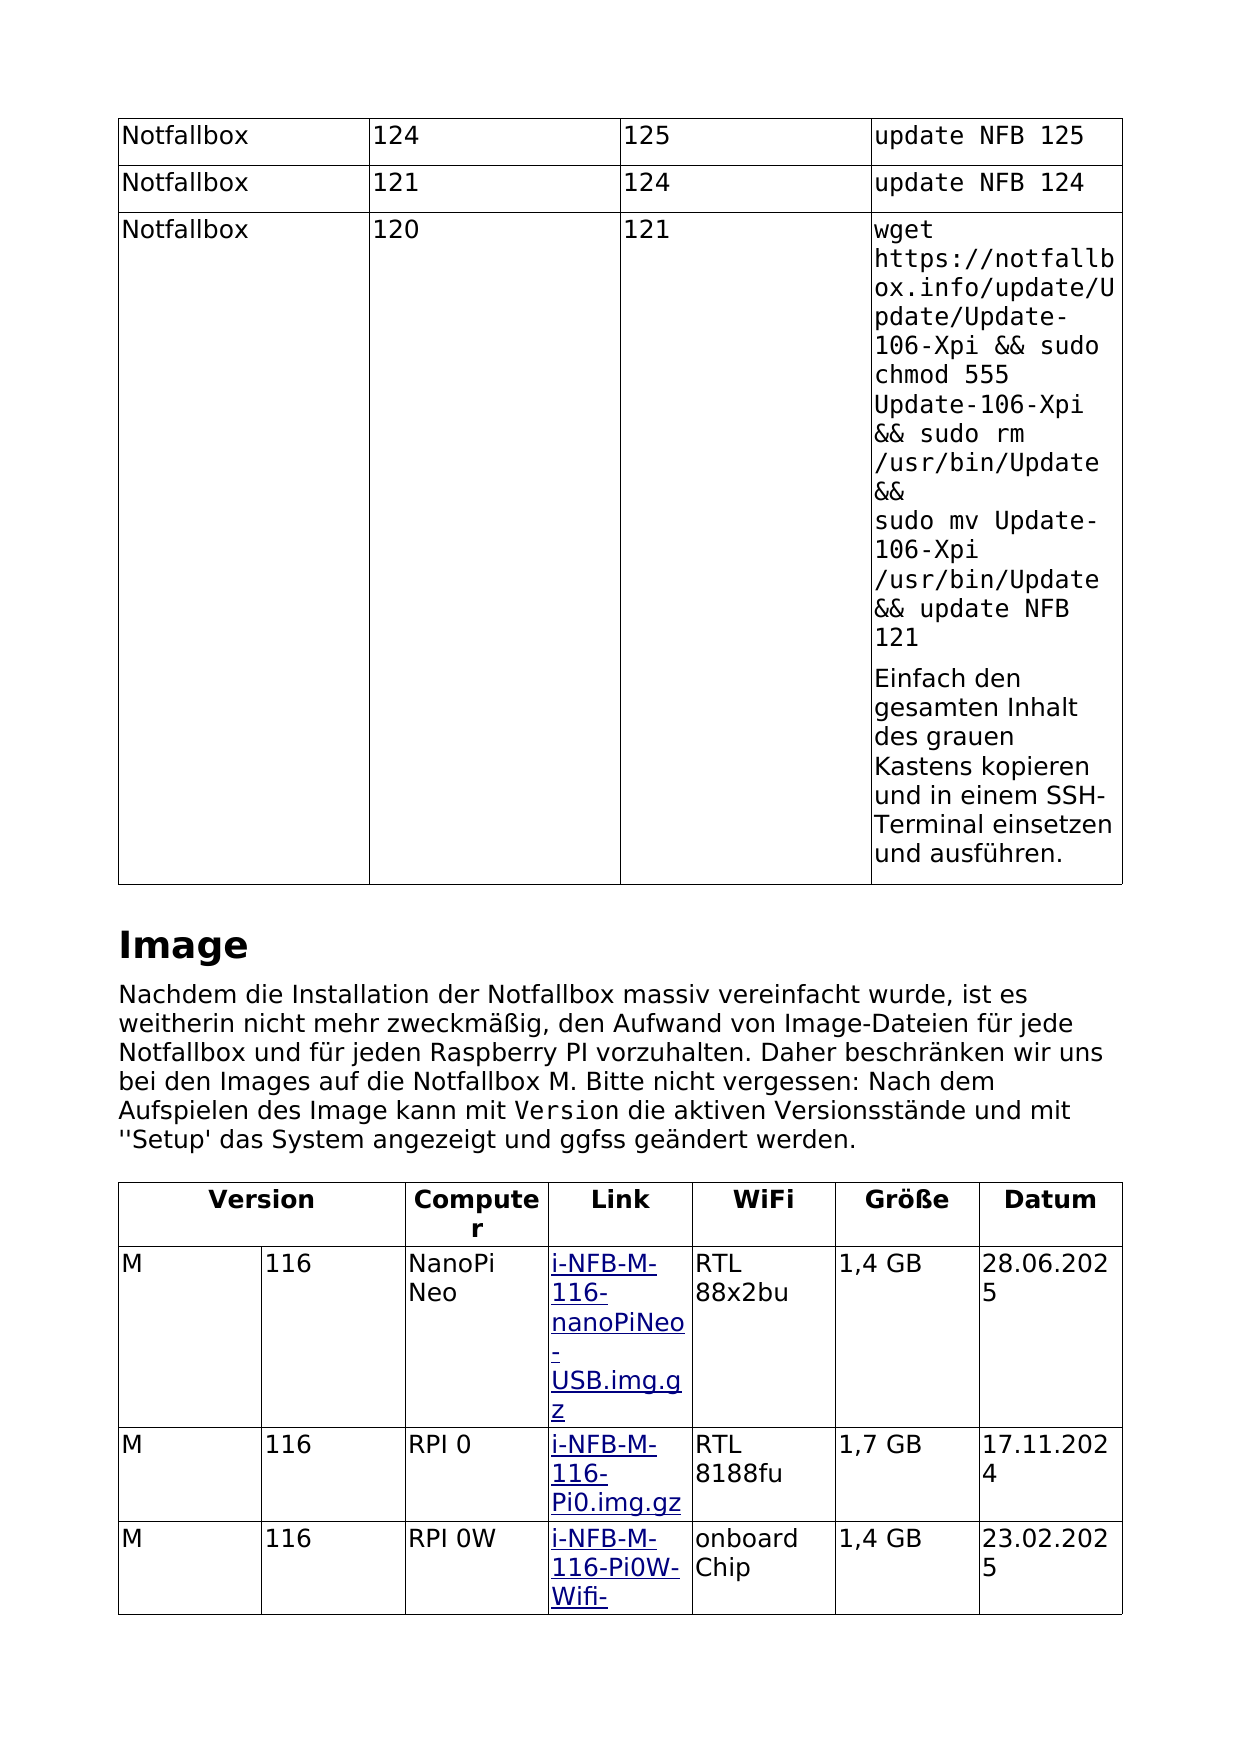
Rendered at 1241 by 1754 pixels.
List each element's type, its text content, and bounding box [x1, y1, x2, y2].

table_cell 23.02.2025 [980, 1522, 1122, 1614]
table_cell Notfallbox [119, 213, 369, 884]
table_header Link [549, 1183, 692, 1246]
table_cell Notfallbox [119, 119, 369, 165]
table_cell onboard Chip [693, 1522, 835, 1614]
table_cell 1,4 GB [836, 1247, 979, 1427]
text Nachdem die Installation der Notfallbox massiv vereinfacht wurde, ist es weitherin nicht mehr zweckmäßig, den Aufwand von Image-Dateien für jede Notfallbox und für jeden Raspberry PI vorzuhalten. Daher beschränken wir uns bei den Images auf die Notfallbox M. Bitte nicht vergessen: Nach dem Aufspielen des Image kann mit Version die aktiven Versionsstände und mit ''Setup' das System angezeigt und ggfss geändert werden. [118, 980, 1122, 1155]
table_cell 1,7 GB [836, 1428, 979, 1521]
table_cell RPI 0W [406, 1522, 548, 1614]
table_cell 124 [370, 119, 620, 165]
table_cell Notfallbox [119, 166, 369, 212]
table_cell 116 [262, 1247, 405, 1427]
table_cell update NFB 125 [872, 119, 1122, 165]
table_cell NanoPi Neo [406, 1247, 548, 1427]
table_header Computer [406, 1183, 548, 1246]
table_cell 120 [370, 213, 620, 884]
table_cell 1,4 GB [836, 1522, 979, 1614]
table_cell M [119, 1428, 261, 1521]
table_cell 17.11.2024 [980, 1428, 1122, 1521]
table_header Datum [980, 1183, 1122, 1246]
table_cell update NFB 124 [872, 166, 1122, 212]
table_cell M [119, 1522, 261, 1614]
table_cell i-NFB-M-116-nanoPiNeo-USB.img.gz [549, 1247, 692, 1427]
subtitle Image [118, 924, 1122, 967]
table_cell M [119, 1247, 261, 1427]
table_cell i-NFB-M-116-Pi0.img.gz [549, 1428, 692, 1521]
table_cell 28.06.2025 [980, 1247, 1122, 1427]
table_cell i-NFB-M-116-Pi0W-Wifi- [549, 1522, 692, 1614]
table_cell 116 [262, 1428, 405, 1521]
table_cell 116 [262, 1522, 405, 1614]
table_cell RTL 88x2bu [693, 1247, 835, 1427]
table_cell wget https://notfallbox.info/update/Update/Update-106-Xpi && sudo chmod 555 Update-106-Xpi && sudo rm /usr/bin/Update && sudo mv Update-106-Xpi /usr/bin/Update && update NFB 121 Einfach den gesamten Inhalt des grauen Kastens kopieren und in einem SSH-Terminal einsetzen und ausführen. [872, 213, 1122, 884]
table_cell RTL 8188fu [693, 1428, 835, 1521]
table_cell 125 [621, 119, 871, 165]
table_cell 121 [370, 166, 620, 212]
table_cell 124 [621, 166, 871, 212]
table_cell 121 [621, 213, 871, 884]
table_cell RPI 0 [406, 1428, 548, 1521]
table_header WiFi [693, 1183, 835, 1246]
table_header Größe [836, 1183, 979, 1246]
table_header Version [119, 1183, 405, 1246]
